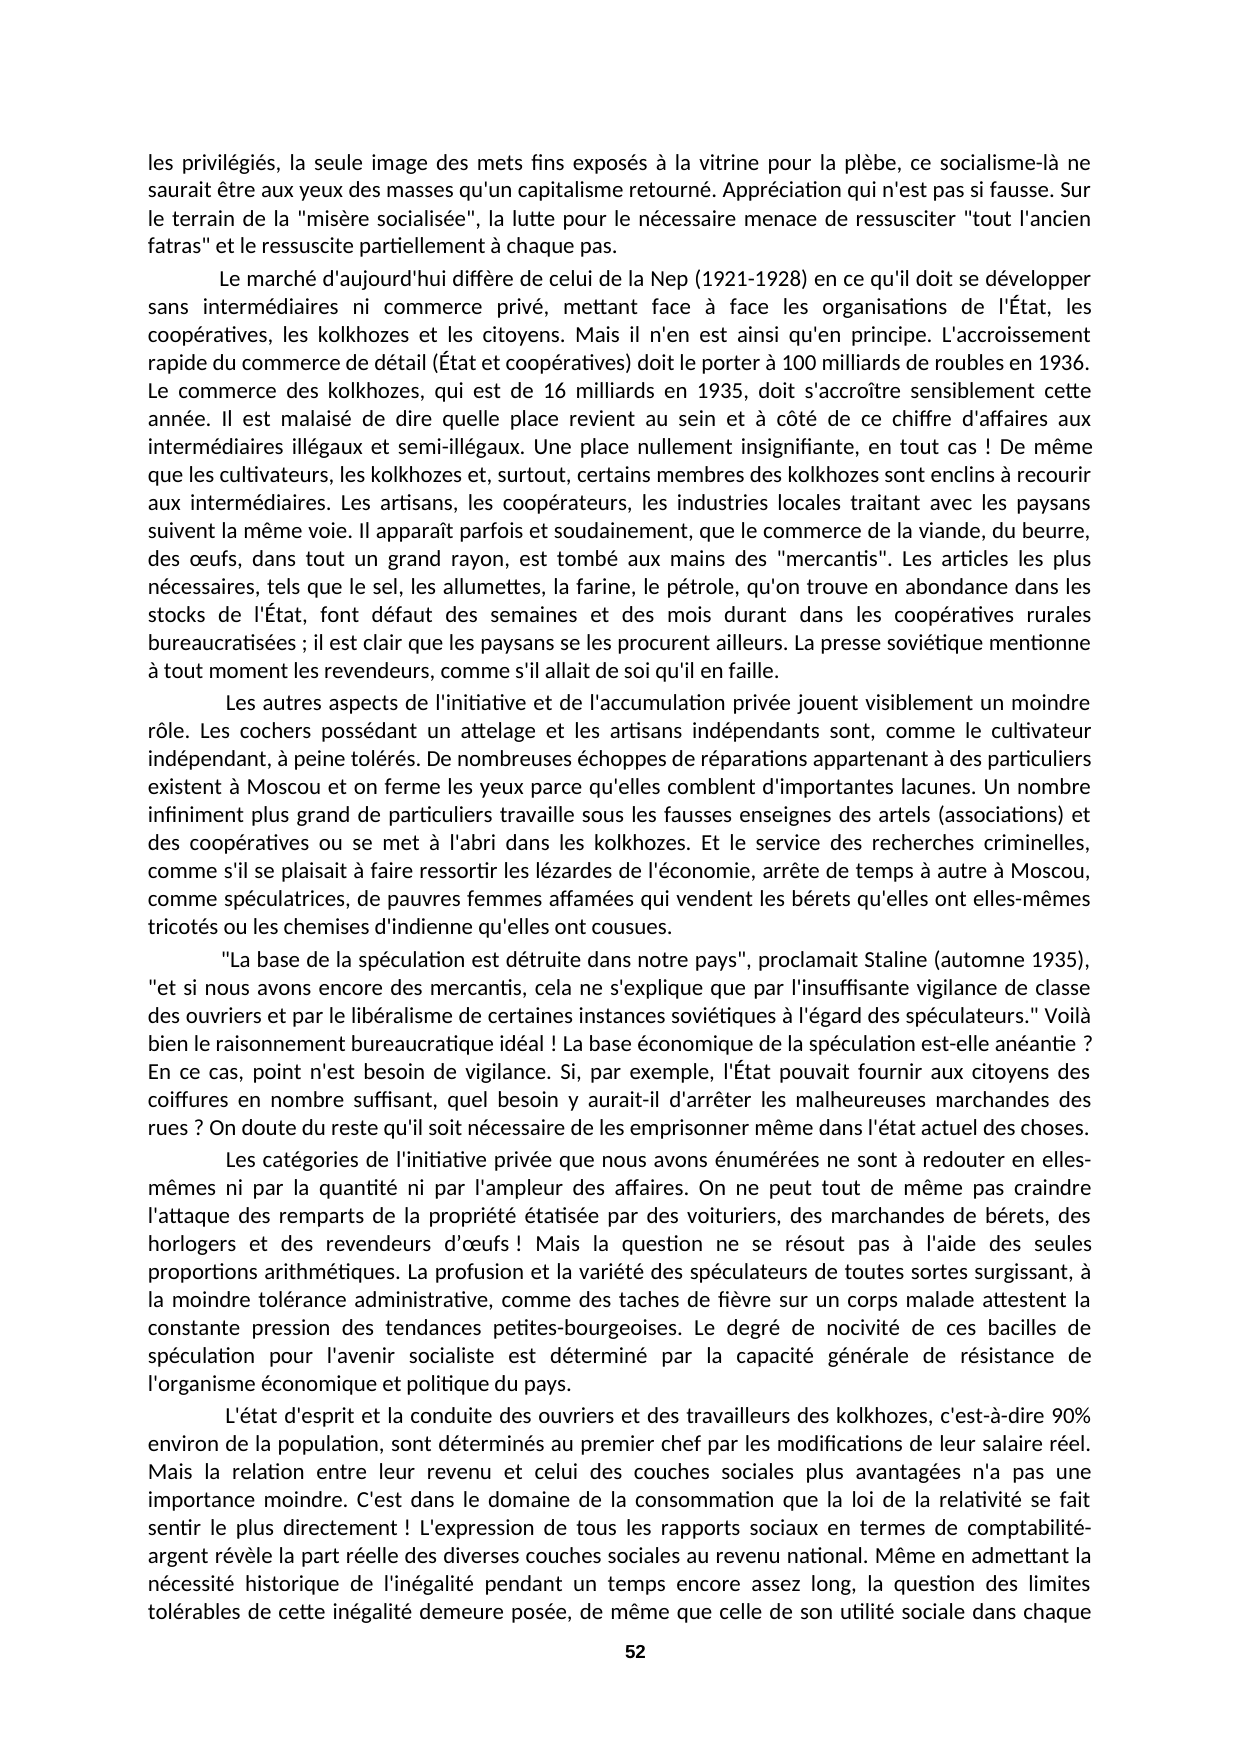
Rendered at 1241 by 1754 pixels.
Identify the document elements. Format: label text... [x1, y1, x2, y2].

text L'état d'esprit et la conduite des ouvriers et des travailleurs des kolkhozes, c'est-à-dire 90% environ de la population, sont déterminés au premier chef par les modifications de leur salaire réel. Mais la relation entre leur revenu et celui des couches sociales plus avantagées n'a pas une importance moindre. C'est dans le domaine de la consommation que la loi de la relativité se fait sentir le plus directement ! L'expression de tous les rapports sociaux en termes de comptabilité-argent révèle la part réelle des diverses couches sociales au revenu national. Même en admettant la nécessité historique de l'inégalité pendant un temps encore assez long, la question des limites tolérables de cette inégalité demeure posée, de même que celle de son utilité sociale dans chaque [148, 1401, 1093, 1626]
text les privilégiés, la seule image des mets fins exposés à la vitrine pour la plèbe, ce socialisme-là ne saurait être aux yeux des masses qu'un capitalisme retourné. Appréciation qui n'est pas si fausse. Sur le terrain de la "misère socialisée", la lutte pour le nécessaire menace de ressusciter "tout l'ancien fatras" et le ressuscite partiellement à chaque pas. [148, 148, 1093, 260]
text Les autres aspects de l'initiative et de l'accumulation privée jouent visiblement un moindre rôle. Les cochers possédant un attelage et les artisans indépendants sont, comme le cultivateur indépendant, à peine tolérés. De nombreuses échoppes de réparations appartenant à des particuliers existent à Moscou et on ferme les yeux parce qu'elles comblent d'importantes lacunes. Un nombre infiniment plus grand de particuliers travaille sous les fausses enseignes des artels (associations) et des coopératives ou se met à l'abri dans les kolkhozes. Et le service des recherches criminelles, comme s'il se plaisait à faire ressortir les lézardes de l'économie, arrête de temps à autre à Moscou, comme spéculatrices, de pauvres femmes affamées qui vendent les bérets qu'elles ont elles-mêmes tricotés ou les chemises d'indienne qu'elles ont cousues. [148, 688, 1093, 941]
text "La base de la spéculation est détruite dans notre pays", proclamait Staline (automne 1935), "et si nous avons encore des mercantis, cela ne s'explique que par l'insuffisante vigilance de classe des ouvriers et par le libéralisme de certaines instances soviétiques à l'égard des spéculateurs." Voilà bien le raisonnement bureaucratique idéal ! La base économique de la spéculation est-elle anéantie ? En ce cas, point n'est besoin de vigilance. Si, par exemple, l'État pouvait fournir aux citoyens des coiffures en nombre suffisant, quel besoin y aurait-il d'arrêter les malheureuses marchandes des rues ? On doute du reste qu'il soit nécessaire de les emprisonner même dans l'état actuel des choses. [148, 945, 1093, 1141]
text Les catégories de l'initiative privée que nous avons énumérées ne sont à redouter en elles-mêmes ni par la quantité ni par l'ampleur des affaires. On ne peut tout de même pas craindre l'attaque des remparts de la propriété étatisée par des voituriers, des marchandes de bérets, des horlogers et des revendeurs d’œufs ! Mais la question ne se résout pas à l'aide des seules proportions arithmétiques. La profusion et la variété des spéculateurs de toutes sortes surgissant, à la moindre tolérance administrative, comme des taches de fièvre sur un corps malade attestent la constante pression des tendances petites-bourgeoises. Le degré de nocivité de ces bacilles de spéculation pour l'avenir socialiste est déterminé par la capacité générale de résistance de l'organisme économique et politique du pays. [148, 1145, 1093, 1397]
text Le marché d'aujourd'hui diffère de celui de la Nep (1921-1928) en ce qu'il doit se développer sans intermédiaires ni commerce privé, mettant face à face les organisations de l'État, les coopératives, les kolkhozes et les citoyens. Mais il n'en est ainsi qu'en principe. L'accroissement rapide du commerce de détail (État et coopératives) doit le porter à 100 milliards de roubles en 1936. Le commerce des kolkhozes, qui est de 16 milliards en 1935, doit s'accroître sensiblement cette année. Il est malaisé de dire quelle place revient au sein et à côté de ce chiffre d'affaires aux intermédiaires illégaux et semi-illégaux. Une place nullement insignifiante, en tout cas ! De même que les cultivateurs, les kolkhozes et, surtout, certains membres des kolkhozes sont enclins à recourir aux intermédiaires. Les artisans, les coopérateurs, les industries locales traitant avec les paysans suivent la même voie. Il apparaît parfois et soudainement, que le commerce de la viande, du beurre, des œufs, dans tout un grand rayon, est tombé aux mains des "mercantis". Les articles les plus nécessaires, tels que le sel, les allumettes, la farine, le pétrole, qu'on trouve en abondance dans les stocks de l'État, font défaut des semaines et des mois durant dans les coopératives rurales bureaucratisées ; il est clair que les paysans se les procurent ailleurs. La presse soviétique mentionne à tout moment les revendeurs, comme s'il allait de soi qu'il en faille. [148, 264, 1093, 684]
